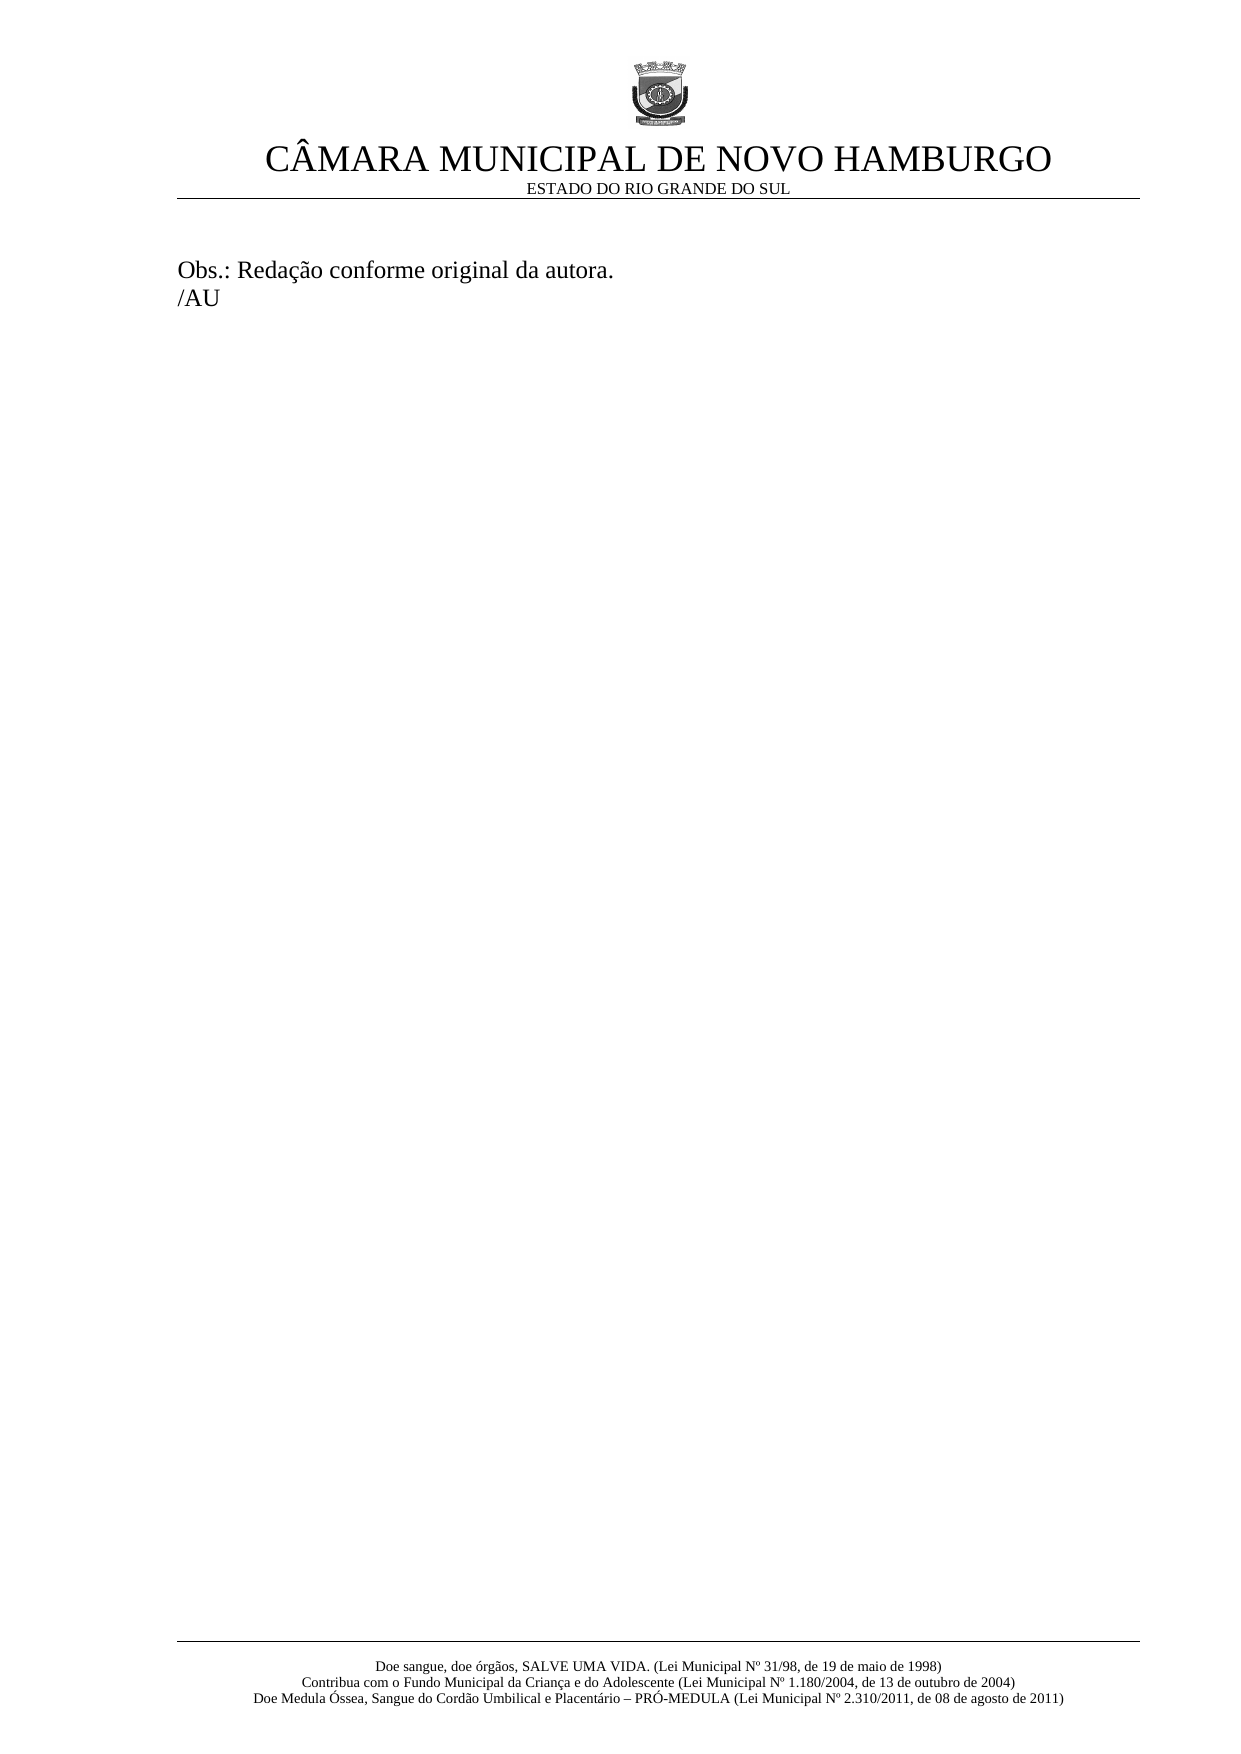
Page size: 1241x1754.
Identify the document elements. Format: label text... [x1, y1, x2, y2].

text Obs.: Redação conforme original da autora. [177, 256, 1140, 284]
text /AU [177, 284, 1140, 311]
